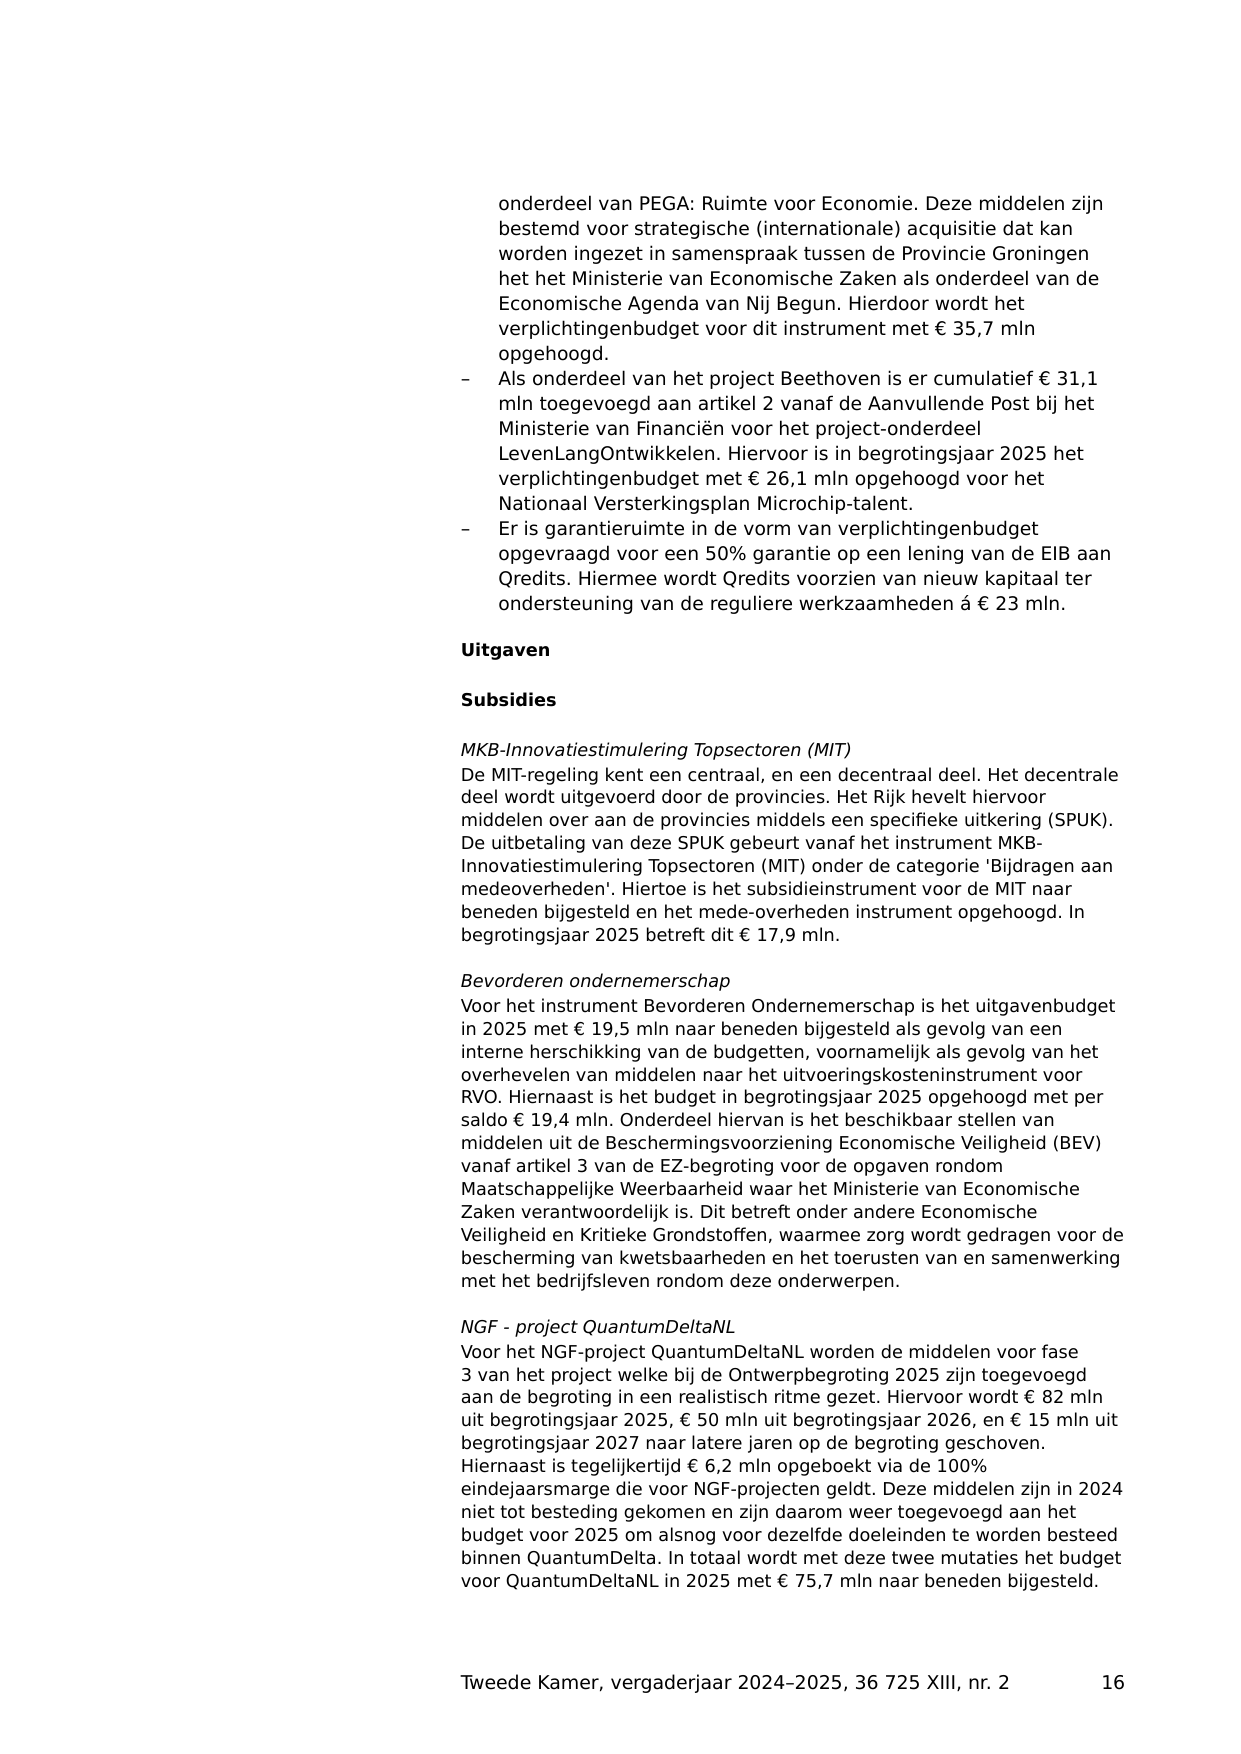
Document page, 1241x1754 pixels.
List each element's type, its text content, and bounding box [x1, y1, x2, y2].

text Uitgaven [461, 638, 1125, 661]
text NGF - project QuantumDeltaNL [461, 1315, 1125, 1338]
text De MIT-regeling kent een centraal, en een decentraal deel. Het decentrale deel wordt uitgevoerd door de provincies. Het Rijk hevelt hiervoor middelen over aan de provincies middels een specifieke uitkering (SPUK). De uitbetaling van deze SPUK gebeurt vanaf het instrument MKB-Innovatiestimulering Topsectoren (MIT) onder de categorie 'Bijdragen aan medeoverheden'. Hiertoe is het subsidieinstrument voor de MIT naar beneden bijgesteld en het mede-overheden instrument opgehoogd. In begrotingsjaar 2025 betreft dit € 17,9 mln. [461, 763, 1125, 946]
text Subsidies [461, 688, 1125, 711]
list Als onderdeel van het project Beethoven is er cumulatief € 31,1 mln toegevoegd aan artikel 2 vanaf de Aanvullende Post bij het Ministerie van Financiën voor het project-onderdeel LevenLangOntwikkelen. Hiervoor is in begrotingsjaar 2025 het verplichtingenbudget met € 26,1 mln opgehoogd voor het Nationaal Versterkingsplan Microchip-talent. [461, 366, 1125, 516]
text MKB-Innovatiestimulering Topsectoren (MIT) [461, 738, 1125, 761]
text Voor het instrument Bevorderen Ondernemerschap is het uitgavenbudget in 2025 met € 19,5 mln naar beneden bijgesteld als gevolg van een interne herschikking van de budgetten, voornamelijk als gevolg van het overhevelen van middelen naar het uitvoeringskosteninstrument voor RVO. Hiernaast is het budget in begrotingsjaar 2025 opgehoogd met per saldo € 19,4 mln. Onderdeel hiervan is het beschikbaar stellen van middelen uit de Beschermingsvoorziening Economische Veiligheid (BEV) vanaf artikel 3 van de EZ-begroting voor de opgaven rondom Maatschappelijke Weerbaarheid waar het Ministerie van Economische Zaken verantwoordelijk is. Dit betreft onder andere Economische Veiligheid en Kritieke Grondstoffen, waarmee zorg wordt gedragen voor de bescherming van kwetsbaarheden en het toerusten van en samenwerking met het bedrijfsleven rondom deze onderwerpen. [461, 994, 1125, 1292]
text Voor het NGF-project QuantumDeltaNL worden de middelen voor fase 3 van het project welke bij de Ontwerpbegroting 2025 zijn toegevoegd aan de begroting in een realistisch ritme gezet. Hiervoor wordt € 82 mln uit begrotingsjaar 2025, € 50 mln uit begrotingsjaar 2026, en € 15 mln uit begrotingsjaar 2027 naar latere jaren op de begroting geschoven. Hiernaast is tegelijkertijd € 6,2 mln opgeboekt via de 100% eindejaarsmarge die voor NGF-projecten geldt. Deze middelen zijn in 2024 niet tot besteding gekomen en zijn daarom weer toegevoegd aan het budget voor 2025 om alsnog voor dezelfde doeleinden te worden besteed binnen QuantumDelta. In totaal wordt met deze twee mutaties het budget voor QuantumDeltaNL in 2025 met € 75,7 mln naar beneden bijgesteld. [461, 1340, 1125, 1592]
text Bevorderen ondernemerschap [461, 969, 1125, 992]
list onderdeel van PEGA: Ruimte voor Economie. Deze middelen zijn bestemd voor strategische (internationale) acquisitie dat kan worden ingezet in samenspraak tussen de Provincie Groningen het het Ministerie van Economische Zaken als onderdeel van de Economische Agenda van Nij Begun. Hierdoor wordt het verplichtingenbudget voor dit instrument met € 35,7 mln opgehoogd. [461, 191, 1125, 366]
list Er is garantieruimte in de vorm van verplichtingenbudget opgevraagd voor een 50% garantie op een lening van de EIB aan Qredits. Hiermee wordt Qredits voorzien van nieuw kapitaal ter ondersteuning van de reguliere werkzaamheden á € 23 mln. [461, 516, 1125, 616]
